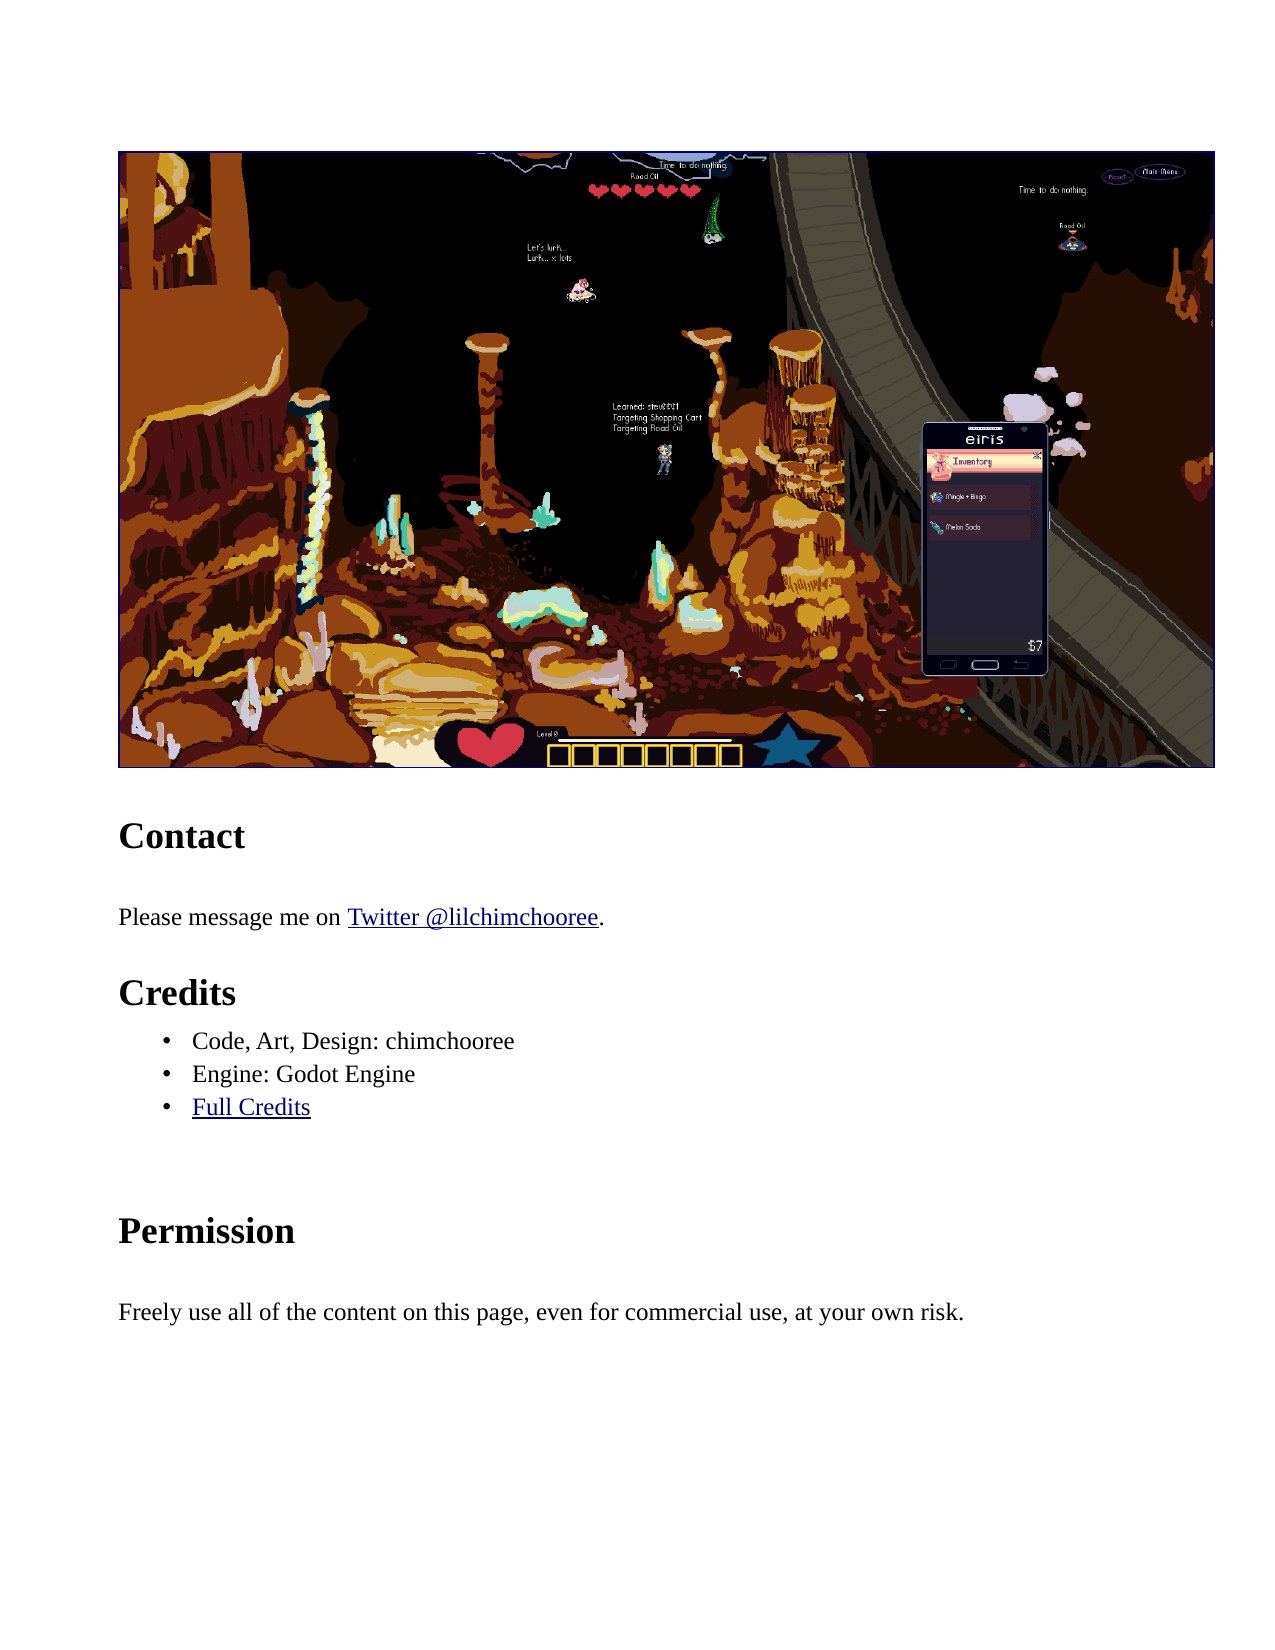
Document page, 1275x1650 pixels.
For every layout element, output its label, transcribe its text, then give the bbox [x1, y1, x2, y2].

text Please message me on Twitter @lilchimchooree. [118, 869, 1157, 931]
subtitle Permission [118, 1208, 1157, 1251]
list Full Credits [162, 1092, 1157, 1121]
picture [120, 153, 1213, 767]
subtitle Contact [118, 813, 1157, 857]
text Freely use all of the content on this page, even for commercial use, at your own risk. [118, 1264, 1157, 1326]
subtitle Credits [118, 971, 1157, 1014]
list Engine: Godot Engine [162, 1059, 1157, 1088]
list Code, Art, Design: chimchooree [162, 1026, 1157, 1055]
